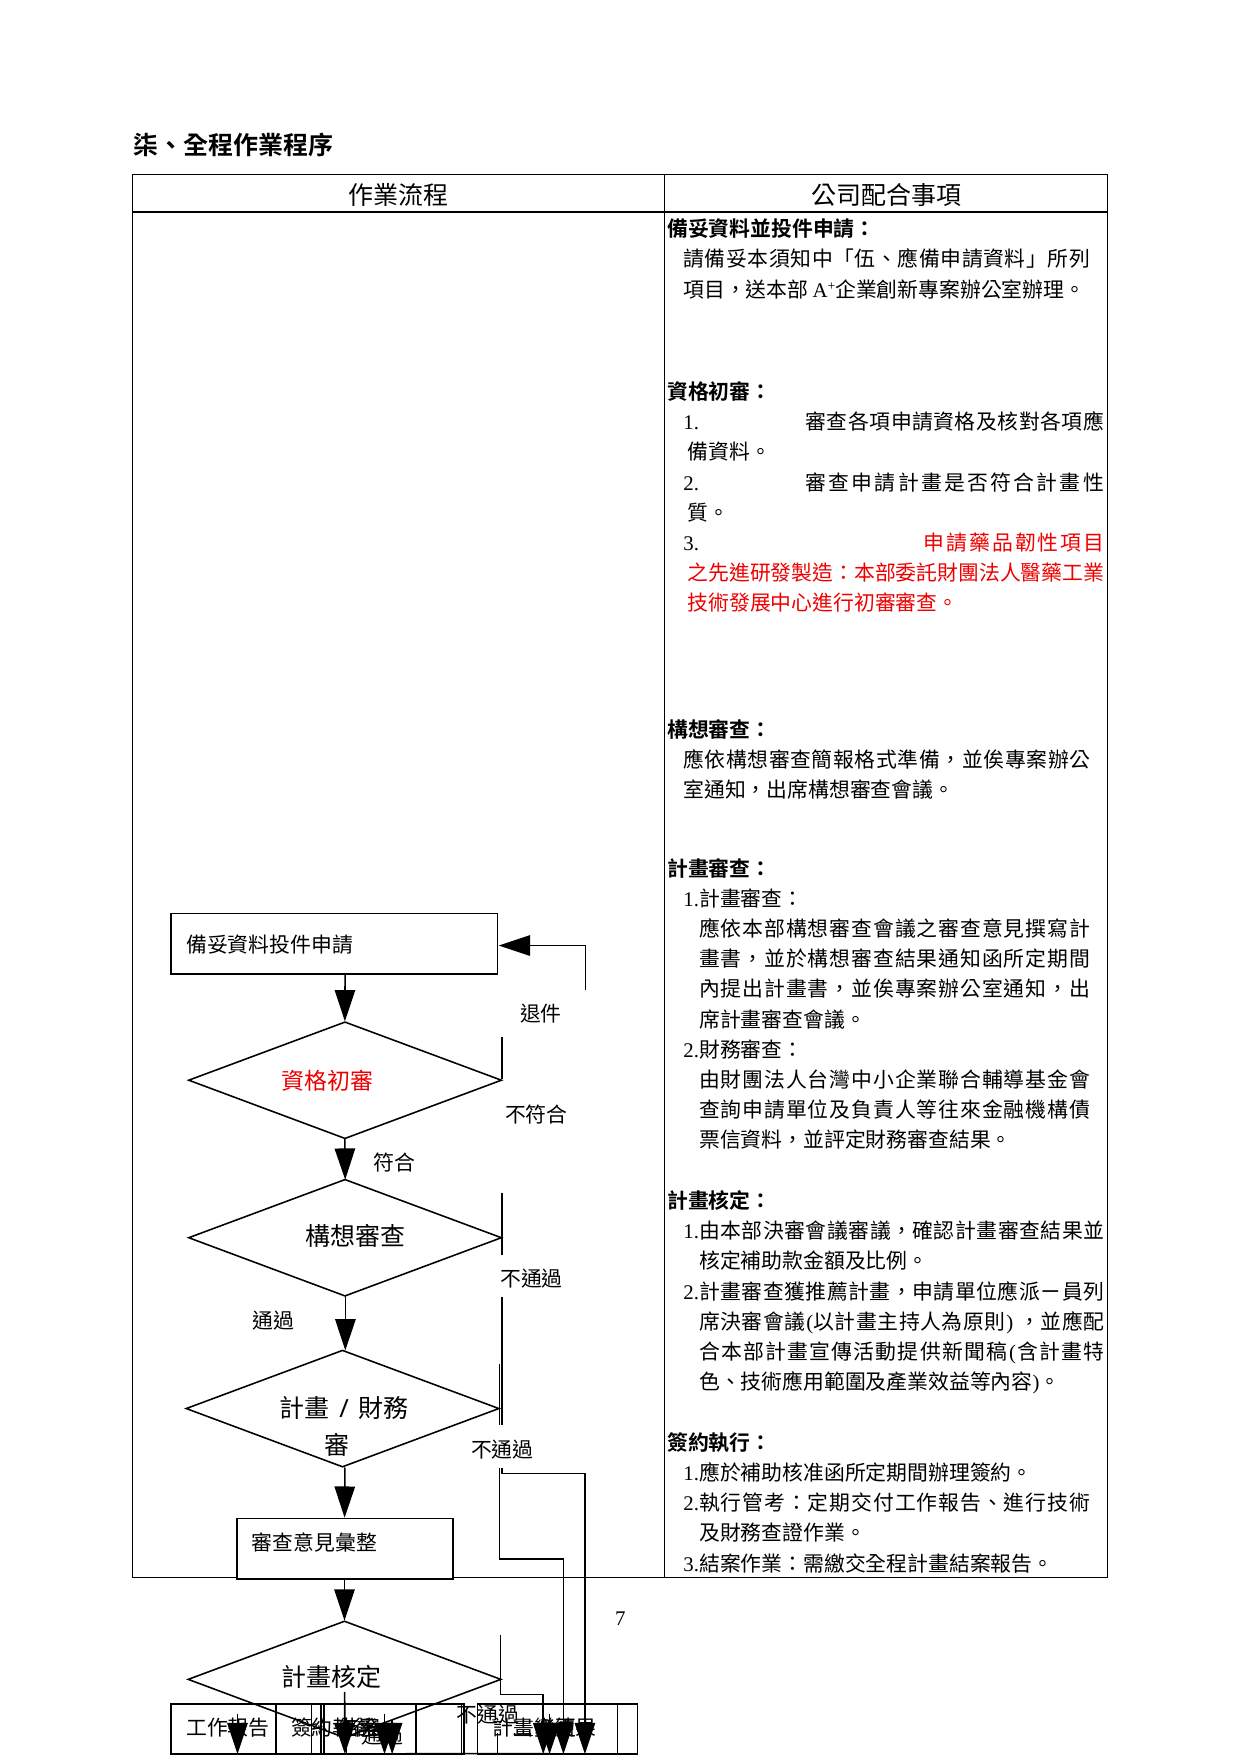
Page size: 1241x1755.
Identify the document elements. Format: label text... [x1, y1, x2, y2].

table_cell [133, 213, 664, 1577]
table_cell [190, 1352, 495, 1465]
table_cell [443, 1691, 541, 1733]
table_cell [441, 1705, 461, 1733]
table_cell [417, 1712, 429, 1752]
table_cell [393, 1713, 415, 1753]
table_cell [478, 1721, 506, 1733]
table_cell [478, 1705, 495, 1722]
table_cell 備妥資料並投件申請： 請備妥本須知中「伍、應備申請資料」所列項目，送本部A+企業創新專案辦公室辦理。 資格初審： 審查各項申請資格及核對各項應備資料。 審查申請計畫是否符合計畫性質。 申請藥品韌性項目之先進研發製造：本部委託財團法人醫藥工業技術發展中心進行初審審查。 構想審查： 應依構想審查簡報格式準備，並俟專案辦公室通知，出席構想審查會議。 計畫審查： 計畫審查： 應依本部構想審查會議之審查意見撰寫計畫書，並於構想審查結果通知函所定期間內提出計畫書，並俟專案辦公室通知，出席計畫審查會議。 財務審查： 由財團法人台灣中小企業聯合輔導基金會查詢申請單位及負責人等往來金融機構債票信資料，並評定財務審查結果。 計畫核定： 由本部決審會議審議，確認計畫審查結果並核定補助款金額及比例。 計畫審查獲推薦計畫，申請單位應派ㄧ員列席決審會議(以計畫主持人為原則) ，並應配合本部計畫宣傳活動提供新聞稿(含計畫特色、技術應用範圍及產業效益等內容)。 簽約執行： 應於補助核准函所定期間辦理簽約。 執行管考：定期交付工作報告、進行技術及財務查證作業。 結案作業：需繳交全程計畫結案報告。 [665, 213, 1107, 1577]
table_cell [515, 1705, 541, 1722]
table_cell [441, 1691, 464, 1700]
table_cell [366, 1736, 380, 1743]
table_cell [346, 1712, 408, 1722]
table_cell [386, 1745, 391, 1753]
table_cell [508, 1722, 535, 1733]
table_cell [193, 1181, 497, 1294]
table_header 公司配合事項 [665, 175, 1107, 211]
table_cell [493, 1705, 507, 1721]
table_cell [194, 1024, 496, 1137]
text 柒、全程作業程序 [133, 124, 1107, 162]
table_cell [347, 1735, 383, 1753]
table_header 作業流程 [133, 175, 664, 211]
